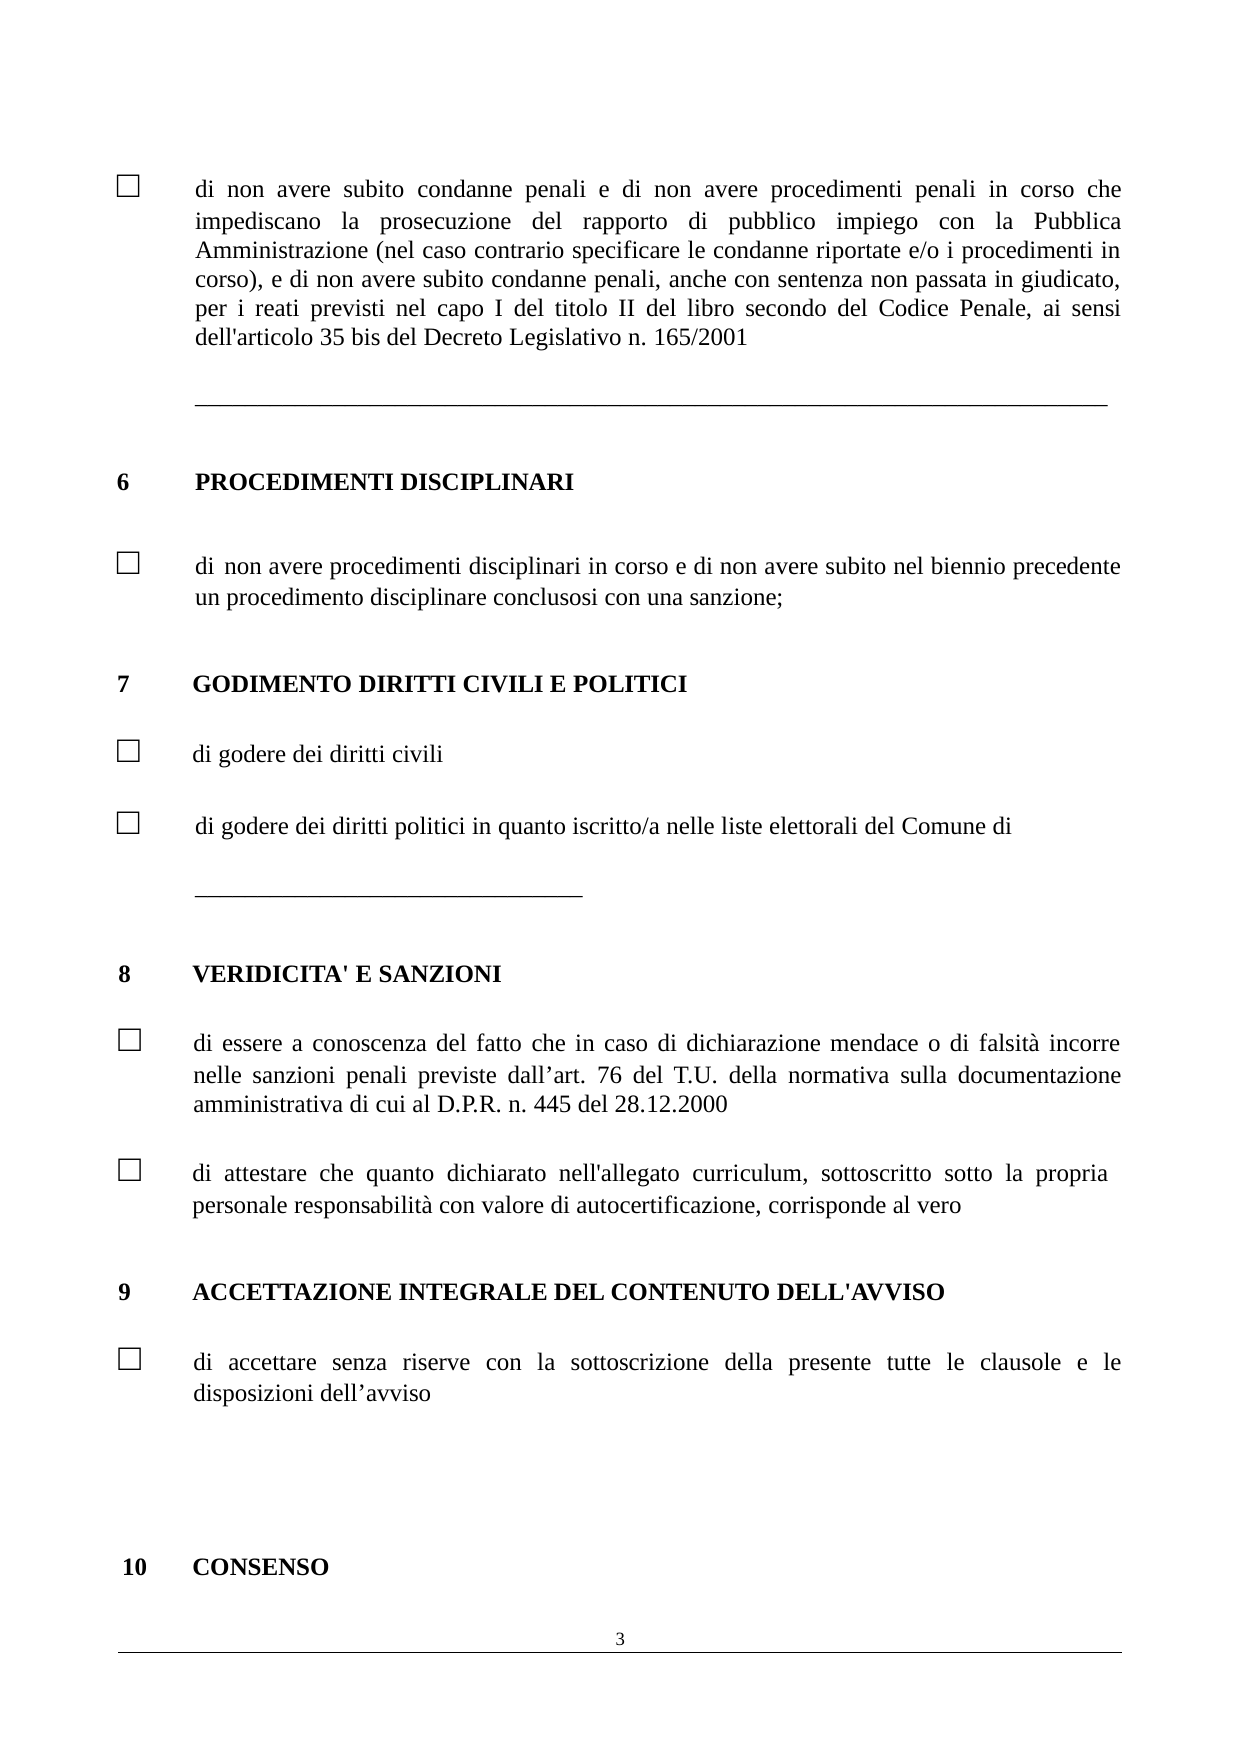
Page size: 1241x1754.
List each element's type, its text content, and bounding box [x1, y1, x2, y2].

text 10 CONSENSO [122, 1552, 1122, 1581]
text _________________________________________________________________________ [117, 380, 1122, 409]
text _______________________________ [117, 871, 1122, 900]
text □ di accettare senza riserve con la sottoscrizione della presente tutte le clausole e le disposizioni dell’avviso [118, 1335, 1122, 1407]
text □ di godere dei diritti civili [117, 727, 1122, 770]
text □ di essere a conoscenza del fatto che in caso di dichiarazione mendace o di falsità incorre nelle sanzioni penali previste dall’art. 76 del T.U. della normativa sulla documentazione amministrativa di cui al D.P.R. n. 445 del 28.12.2000 [118, 1017, 1122, 1118]
text □ di attestare che quanto dichiarato nell'allegato curriculum, sottoscritto sotto la propria personale responsabilità con valore di autocertificazione, corrisponde al vero [118, 1147, 1122, 1219]
text □ di non avere procedimenti disciplinari in corso e di non avere subito nel biennio precedente un procedimento disciplinare conclusosi con una sanzione; [117, 539, 1122, 611]
text □ di non avere subito condanne penali e di non avere procedimenti penali in corso che impediscano la prosecuzione del rapporto di pubblico impiego con la Pubblica Amministrazione (nel caso contrario specificare le condanne riportate e/o i procedimenti in corso), e di non avere subito condanne penali, anche con sentenza non passata in giudicato, per i reati previsti nel capo I del titolo II del libro secondo del Codice Penale, ai sensi dell'articolo 35 bis del Decreto Legislativo n. 165/2001 [117, 163, 1122, 351]
text □ di godere dei diritti politici in quanto iscritto/a nelle liste elettorali del Comune di [117, 799, 1122, 842]
text 9 ACCETTAZIONE INTEGRALE DEL CONTENUTO DELL'AVVISO [118, 1277, 1122, 1306]
text 8 VERIDICITA' E SANZIONI [118, 958, 1122, 987]
text 7 GODIMENTO DIRITTI CIVILI E POLITICI [117, 669, 1122, 698]
text 6 PROCEDIMENTI DISCIPLINARI [117, 467, 1122, 496]
